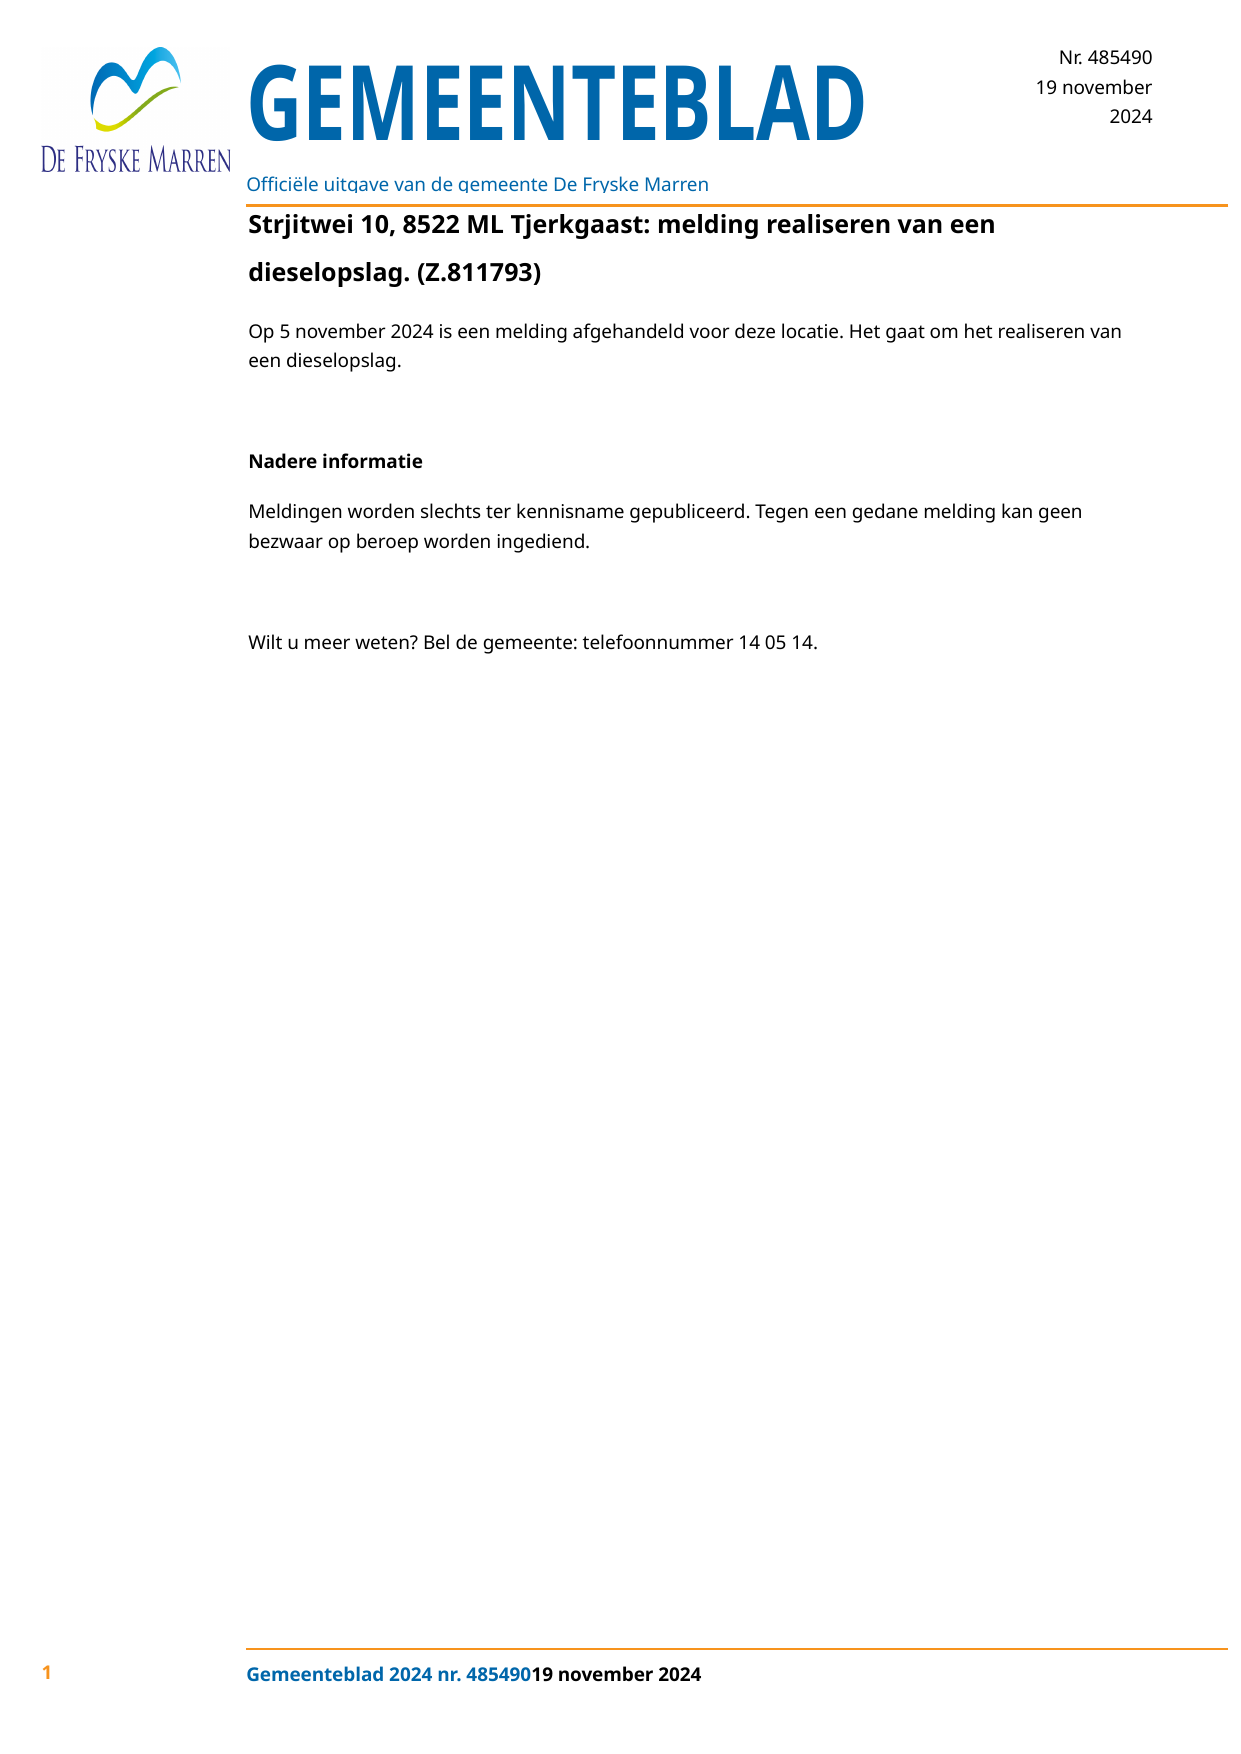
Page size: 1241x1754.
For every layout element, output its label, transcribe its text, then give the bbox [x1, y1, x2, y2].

text Nadere informatie [248, 448, 1152, 474]
text Wilt u meer weten? Bel de gemeente: telefoonnummer 14 05 14. [248, 629, 1152, 655]
text Meldingen worden slechts ter kennisname gepubliceerd. Tegen een gedane melding kan geen bezwaar op beroep worden ingediend. [248, 499, 1152, 554]
text Strjitwei 10, 8522 ML Tjerkgaast: melding realiseren van een dieselopslag. (Z.811793) [248, 207, 1152, 288]
picture [41, 47, 231, 172]
text Op 5 november 2024 is een melding afgehandeld voor deze locatie. Het gaat om het realiseren van een dieselopslag. [248, 318, 1152, 373]
